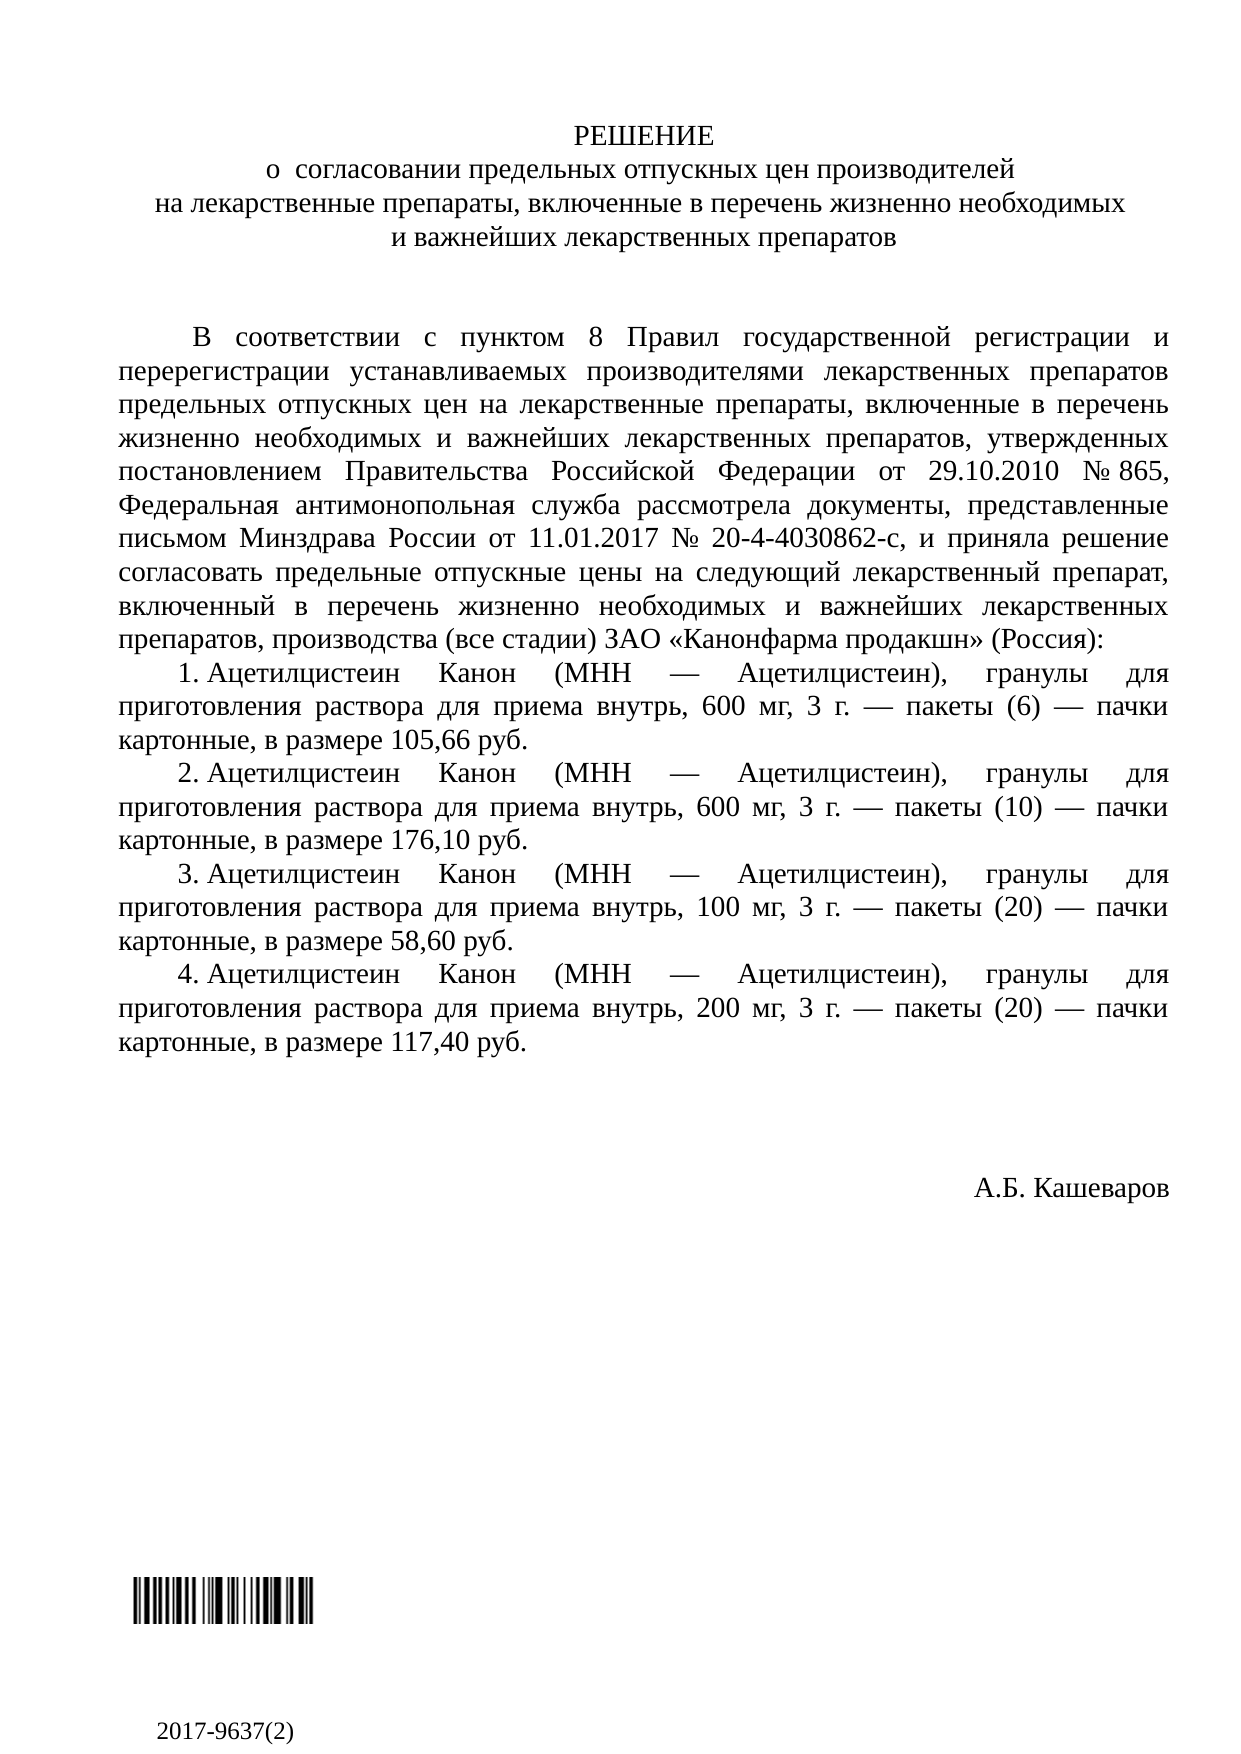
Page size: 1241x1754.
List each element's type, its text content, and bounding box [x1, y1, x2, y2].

text 1. Ацетилцистеин Канон (МНН — Ацетилцистеин), гранулы для приготовления раствора для приема внутрь, 600 мг, 3 г. — пакеты (6) — пачки картонные, в размере 105,66 руб. [118, 655, 1170, 755]
text 2. Ацетилцистеин Канон (МНН — Ацетилцистеин), гранулы для приготовления раствора для приема внутрь, 600 мг, 3 г. — пакеты (10) — пачки картонные, в размере 176,10 руб. [118, 755, 1170, 856]
text о согласовании предельных отпускных цен производителей [118, 152, 1170, 185]
text на лекарственные препараты, включенные в перечень жизненно необходимых [118, 185, 1170, 219]
text В соответствии с пунктом 8 Правил государственной регистрации и перерегистрации устанавливаемых производителями лекарственных препаратов предельных отпускных цен на лекарственные препараты, включенные в перечень жизненно необходимых и важнейших лекарственных препаратов, утвержденных постановлением Правительства Российской Федерации от 29.10.2010 № 865, Федеральная антимонопольная служба рассмотрела документы, представленные письмом Минздрава России от 11.01.2017 № 20-4-4030862-с, и приняла решение согласовать предельные отпускные цены на следующий лекарственный препарат, включенный в перечень жизненно необходимых и важнейших лекарственных препаратов, производства (все стадии) ЗАО «Канонфарма продакшн» (Россия): [118, 319, 1170, 655]
text РЕШЕНИЕ [118, 118, 1170, 152]
text 4. Ацетилцистеин Канон (МНН — Ацетилцистеин), гранулы для приготовления раствора для приема внутрь, 200 мг, 3 г. — пакеты (20) — пачки картонные, в размере 117,40 руб. [118, 957, 1170, 1057]
text 3. Ацетилцистеин Канон (МНН — Ацетилцистеин), гранулы для приготовления раствора для приема внутрь, 100 мг, 3 г. — пакеты (20) — пачки картонные, в размере 58,60 руб. [118, 856, 1170, 957]
picture [118, 1577, 331, 1624]
text и важнейших лекарственных препаратов [118, 219, 1170, 252]
text А.Б. Кашеваров [118, 1170, 1170, 1204]
